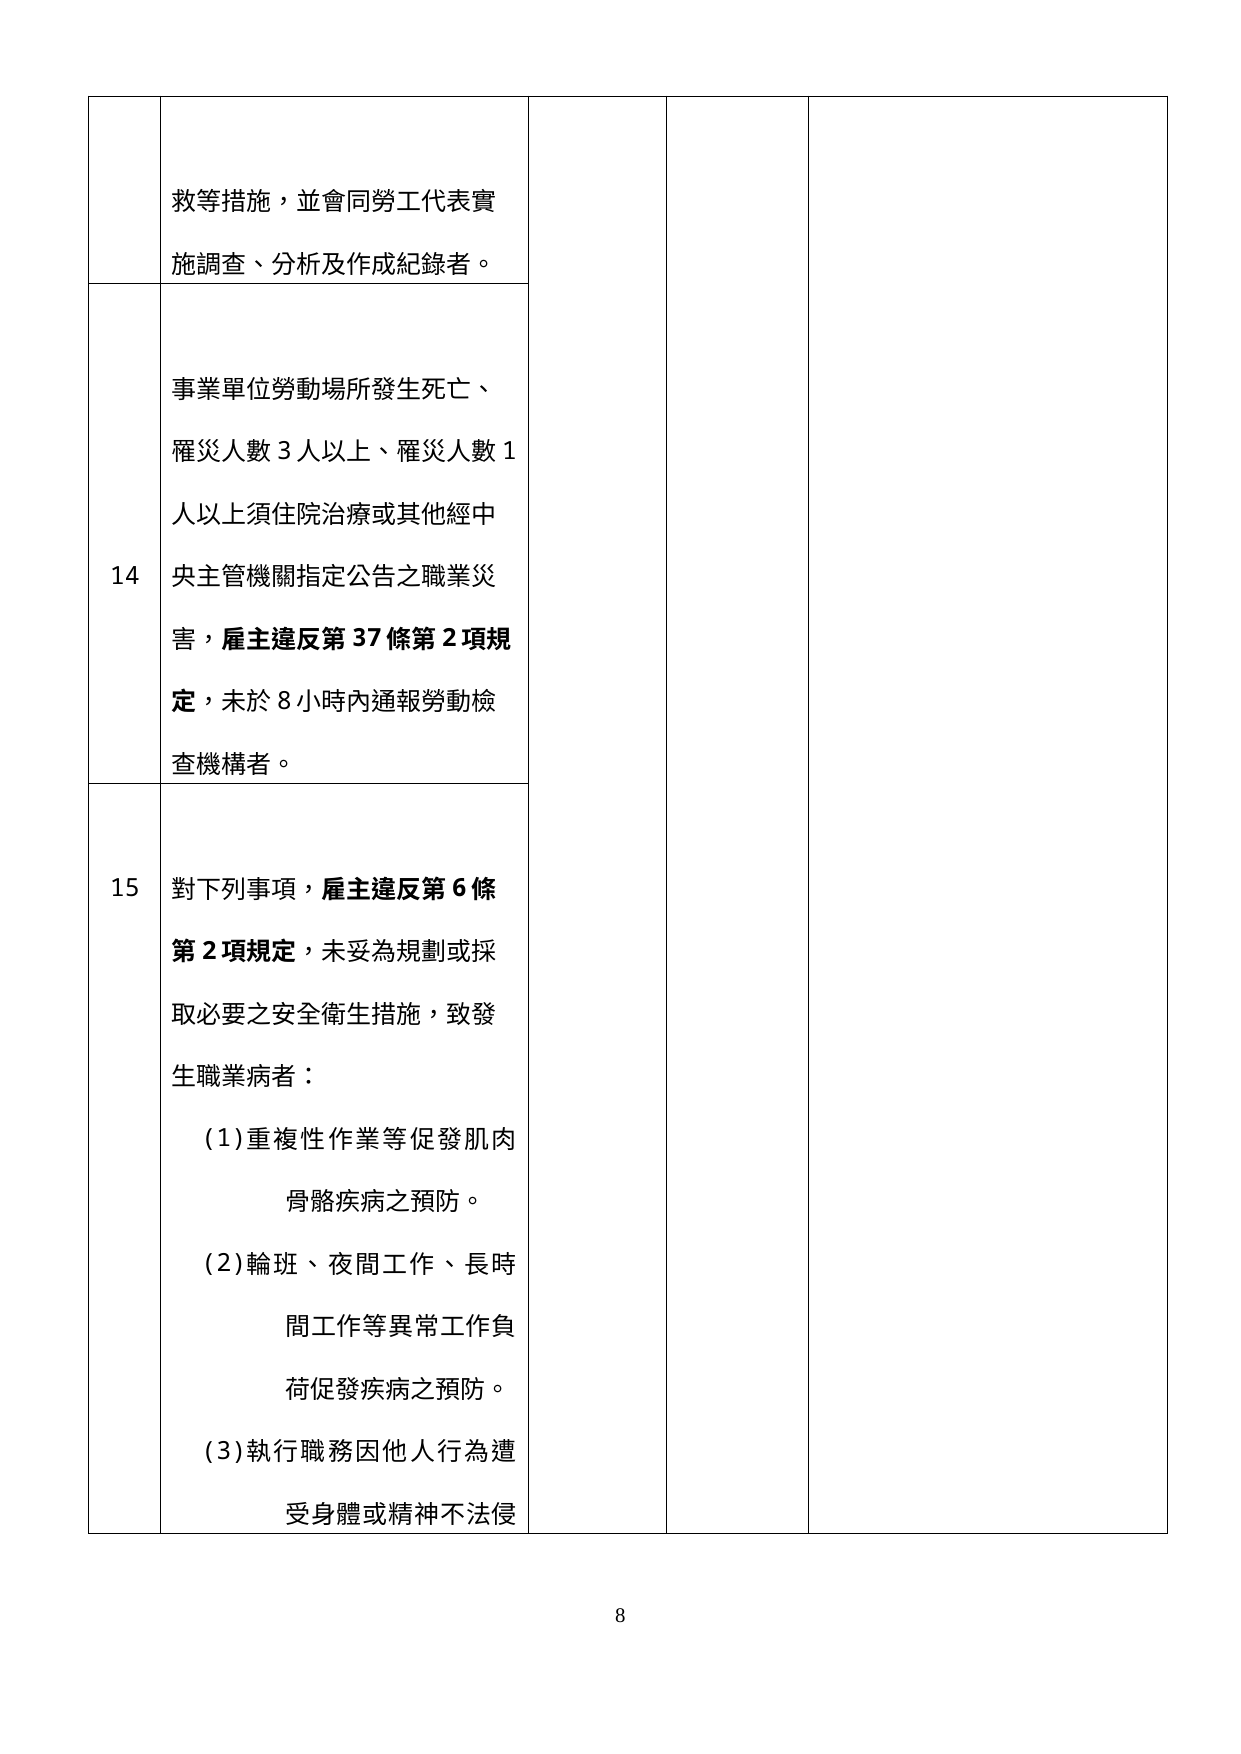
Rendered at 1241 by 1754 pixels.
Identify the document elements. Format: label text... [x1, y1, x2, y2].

table_cell 違反者，依雇主或事業單位規模、性質及違規次數處罰如下： 甲類： 第1次：3萬元至6萬元。 第2次：6萬元至9萬元。 第3次以上：9萬元至30萬元。 乙類： 第1次：3萬元至5萬元。 第2次：5萬元至7萬元。 第3次以上：7萬元至30萬元。 [809, 97, 1167, 1533]
table_cell 對下列事項，雇主違反第6條第2項規定，未妥為規劃或採取必要之安全衛生措施，致發生職業病者： 重複性作業等促發肌肉骨骼疾病之預防。 輪班、夜間工作、長時間工作等異常工作負荷促發疾病之預防。 執行職務因他人行為遭受身體或精神不法侵害之預防。 避難、急救、休息或其他為保護勞工身心健康之事項。 [161, 784, 528, 1533]
table_cell [529, 97, 666, 1533]
table_cell [89, 97, 160, 283]
table_cell 15 [89, 784, 160, 1533]
table_cell 14 [89, 284, 160, 783]
table_cell [667, 97, 808, 1533]
table_cell 事業單位勞動場所發生死亡、罹災人數3人以上、罹災人數1人以上須住院治療或其他經中央主管機關指定公告之職業災害，雇主違反第37條第2項規定，未於8小時內通報勞動檢查機構者。 [161, 284, 528, 783]
table_cell 救等措施，並會同勞工代表實施調查、分析及作成紀錄者。 [161, 97, 528, 283]
